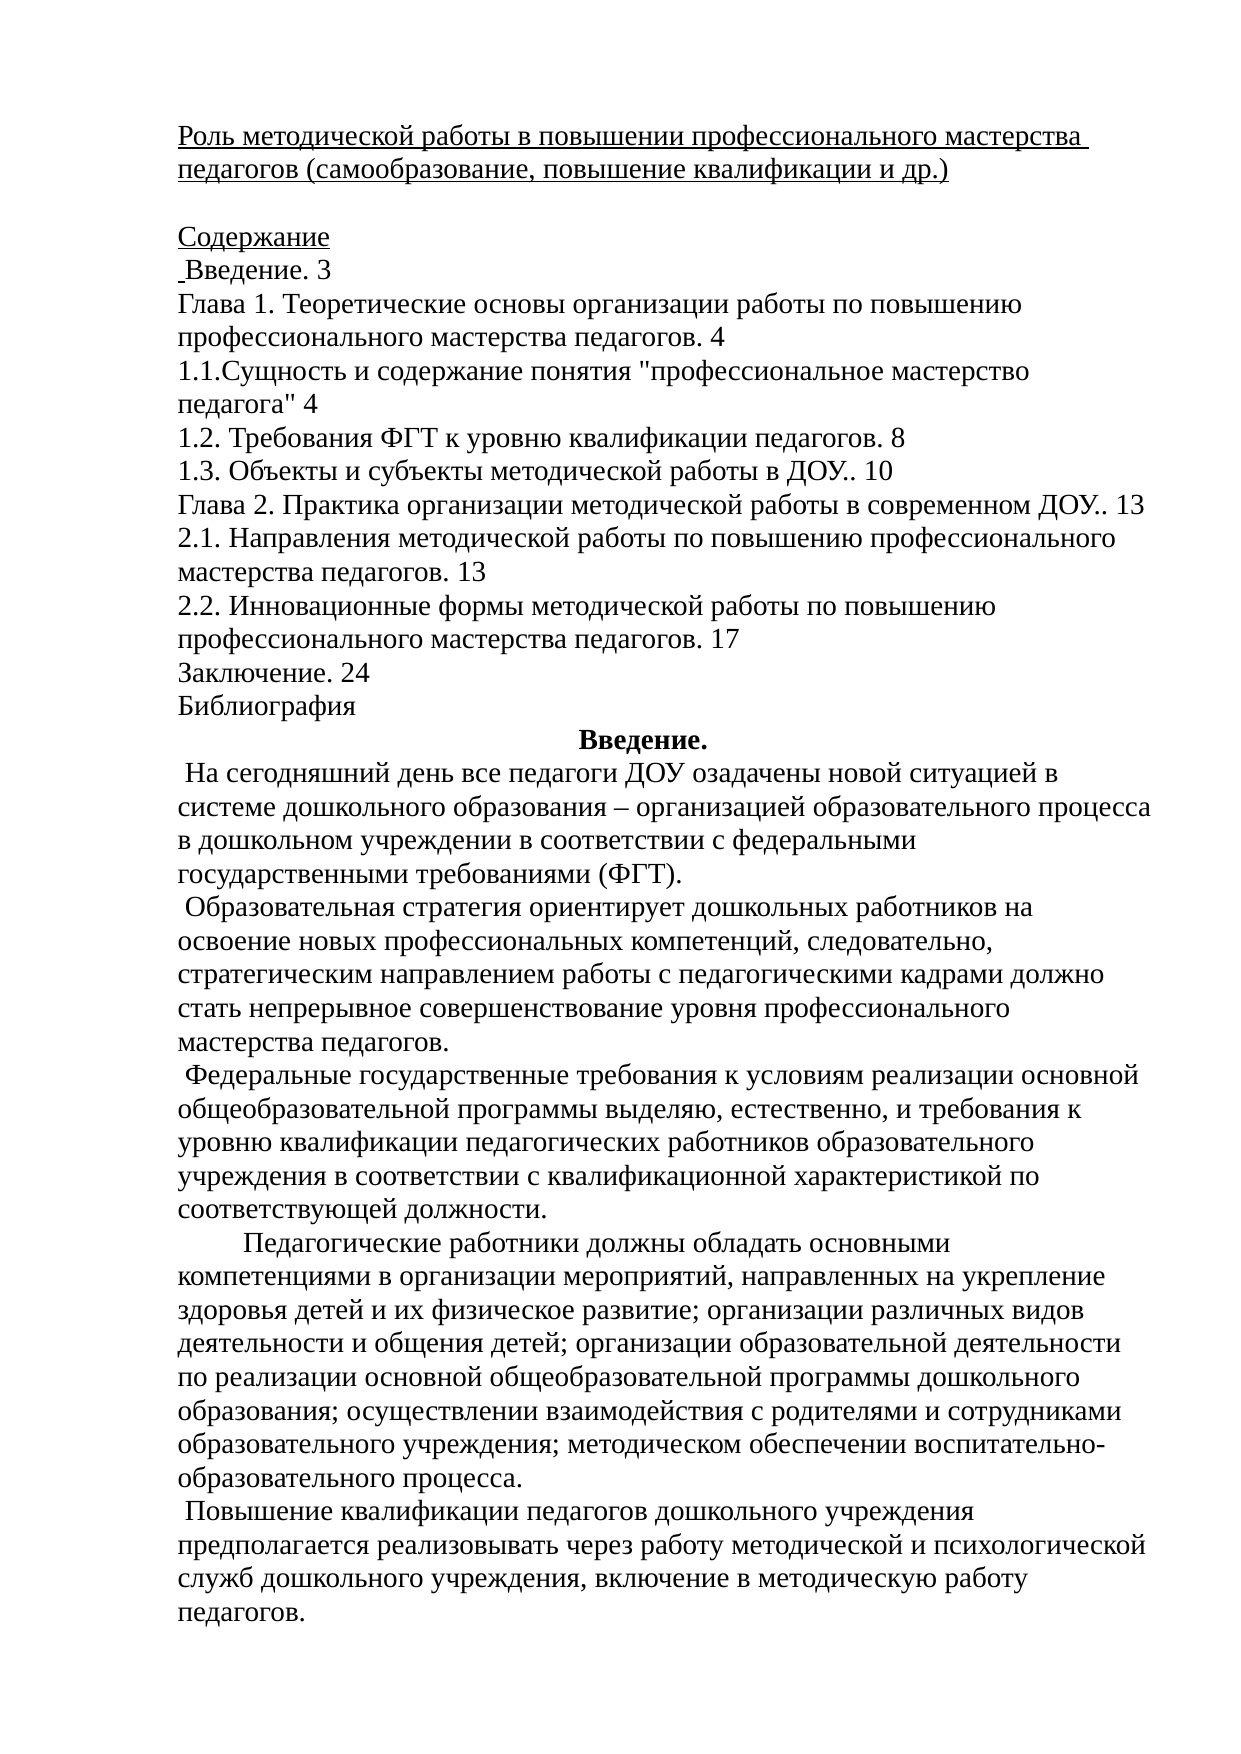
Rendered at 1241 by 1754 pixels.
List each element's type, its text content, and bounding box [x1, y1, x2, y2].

text Роль методической работы в повышении профессионального мастерства педагогов (самообразование, повышение квалификации и др.) [177, 118, 1152, 185]
text 1.1.Сущность и содержание понятия "профессиональное мастерство педагога" 4 [177, 353, 1152, 420]
text 1.3. Объекты и субъекты методической работы в ДОУ.. 10 [177, 453, 1152, 487]
text Библиография [177, 688, 1152, 722]
text Заключение. 24 [177, 655, 1152, 688]
text 2.1. Направления методической работы по повышению профессионального мастерства педагогов. 13 [177, 521, 1152, 588]
text Глава 1. Теоретические основы организации работы по повышению профессионального мастерства педагогов. 4 [177, 286, 1152, 353]
text 1.2. Требования ФГТ к уровню квалификации педагогов. 8 [177, 420, 1152, 453]
text На сегодняшний день все педагоги ДОУ озадачены новой ситуацией в системе дошкольного образования – организацией образовательного процесса в дошкольном учреждении в соответствии с федеральными государственными требованиями (ФГТ). [177, 755, 1152, 889]
text Повышение квалификации педагогов дошкольного учреждения предполагается реализовывать через работу методической и психологической служб дошкольного учреждения, включение в методическую работу педагогов. [177, 1493, 1152, 1627]
text Введение. 3 [177, 252, 1152, 286]
text Федеральные государственные требования к условиям реализации основной общеобразовательной программы выделяю, естественно, и требования к уровню квалификации педагогических работников образовательного учреждения в соответствии с квалификационной характеристикой по соответствующей должности. [177, 1057, 1152, 1225]
text Глава 2. Практика организации методической работы в современном ДОУ.. 13 [177, 487, 1152, 521]
text 2.2. Инновационные формы методической работы по повышению профессионального мастерства педагогов. 17 [177, 588, 1152, 655]
text Содержание [177, 219, 1152, 252]
text Педагогические работники должны обладать основными компетенциями в организации мероприятий, направленных на укрепление здоровья детей и их физическое развитие; организации различных видов деятельности и общения детей; организации образовательной деятельности по реализации основной общеобразовательной программы дошкольного образования; осуществлении взаимодействия с родителями и сотрудниками образовательного учреждения; методическом обеспечении воспитательно-образовательного процесса. [177, 1225, 1152, 1493]
text Введение. [177, 722, 1152, 755]
text Образовательная стратегия ориентирует дошкольных работников на освоение новых профессиональных компетенций, следовательно, стратегическим направлением работы с педагогическими кадрами должно стать непрерывное совершенствование уровня профессионального мастерства педагогов. [177, 889, 1152, 1057]
